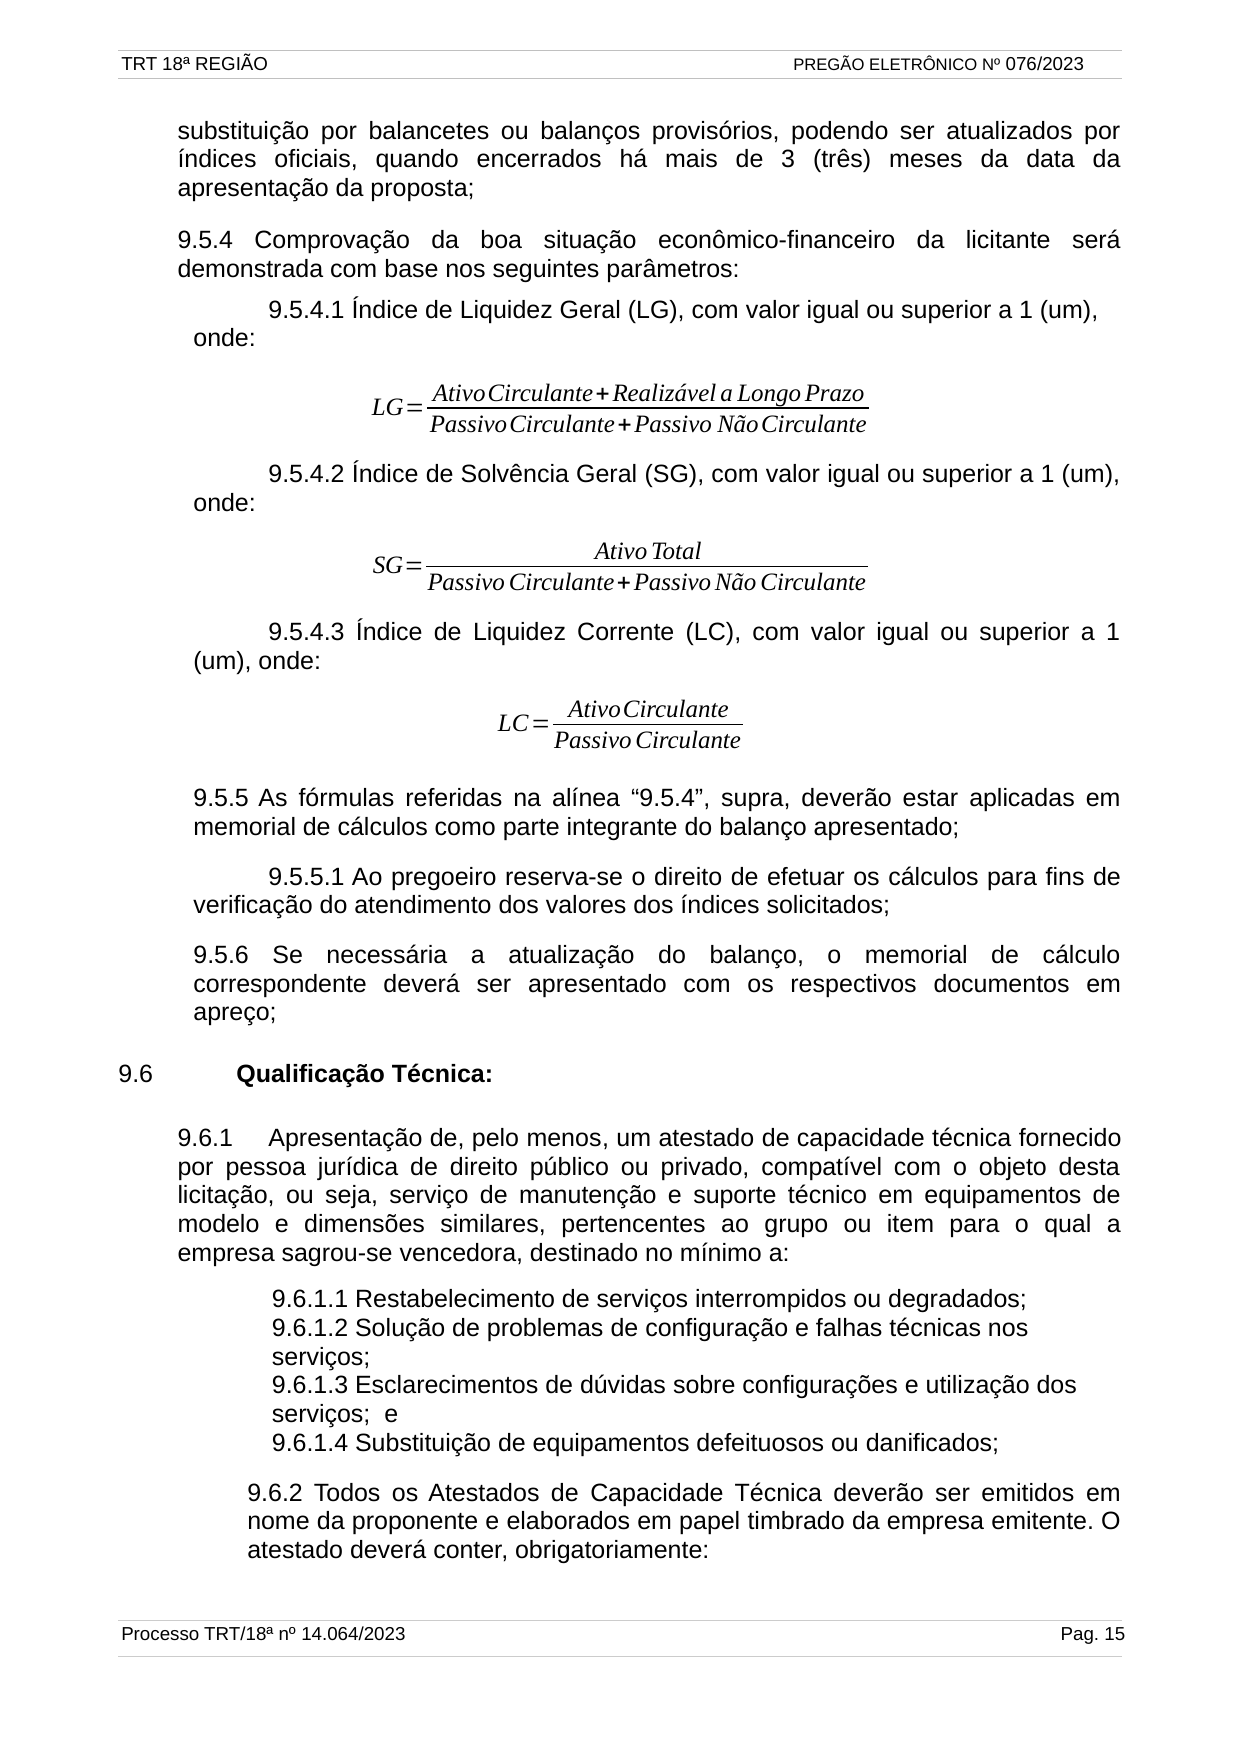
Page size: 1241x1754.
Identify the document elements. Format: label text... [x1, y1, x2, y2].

subtitle 9.6.2 Todos os Atestados de Capacidade Técnica deverão ser emitidos em nome da proponente e elaborados em papel timbrado da empresa emitente. O atestado deverá conter, obrigatoriamente: [247, 1477, 1122, 1564]
list 9.6.1.3 Esclarecimentos de dúvidas sobre configurações e utilização dos serviços; e [236, 1370, 1122, 1428]
text 9.5.4.2 Índice de Solvência Geral (SG), com valor igual ou superior a 1 (um), onde: [193, 459, 1122, 517]
text 9.5.4.3 Índice de Liquidez Corrente (LC), com valor igual ou superior a 1 (um), onde: [193, 617, 1122, 675]
text 9.5.4.1 Índice de Liquidez Geral (LG), com valor igual ou superior a 1 (um), onde: [193, 295, 1122, 352]
text 9.6.1 Apresentação de, pelo menos, um atestado de capacidade técnica fornecido por pessoa jurídica de direito público ou privado, compatível com o objeto desta licitação, ou seja, serviço de manutenção e suporte técnico em equipamentos de modelo e dimensões similares, pertencentes ao grupo ou item para o qual a empresa sagrou-se vencedora, destinado no mínimo a: [177, 1123, 1122, 1266]
text 9.5.5.1 Ao pregoeiro reserva-se o direito de efetuar os cálculos para fins de verificação do atendimento dos valores dos índices solicitados; [193, 862, 1122, 919]
list 9.6.1.2 Solução de problemas de configuração e falhas técnicas nos serviços; [236, 1313, 1122, 1370]
text substituição por balancetes ou balanços provisórios, podendo ser atualizados por índices oficiais, quando encerrados há mais de 3 (três) meses da data da apresentação da proposta; [177, 116, 1122, 202]
list 9.6.1.4 Substituição de equipamentos defeituosos ou danificados; [236, 1428, 1122, 1457]
text 9.5.5 As fórmulas referidas na alínea “9.5.4”, supra, deverão estar aplicadas em memorial de cálculos como parte integrante do balanço apresentado; [193, 783, 1122, 841]
list 9.6.1.1 Restabelecimento de serviços interrompidos ou degradados; [236, 1284, 1122, 1313]
text 9.6 Qualificação Técnica: [118, 1059, 1122, 1088]
text 9.5.6 Se necessária a atualização do balanço, o memorial de cálculo correspondente deverá ser apresentado com os respectivos documentos em apreço; [193, 940, 1122, 1026]
text 9.5.4 Comprovação da boa situação econômico-financeiro da licitante será demonstrada com base nos seguintes parâmetros: [177, 225, 1122, 283]
